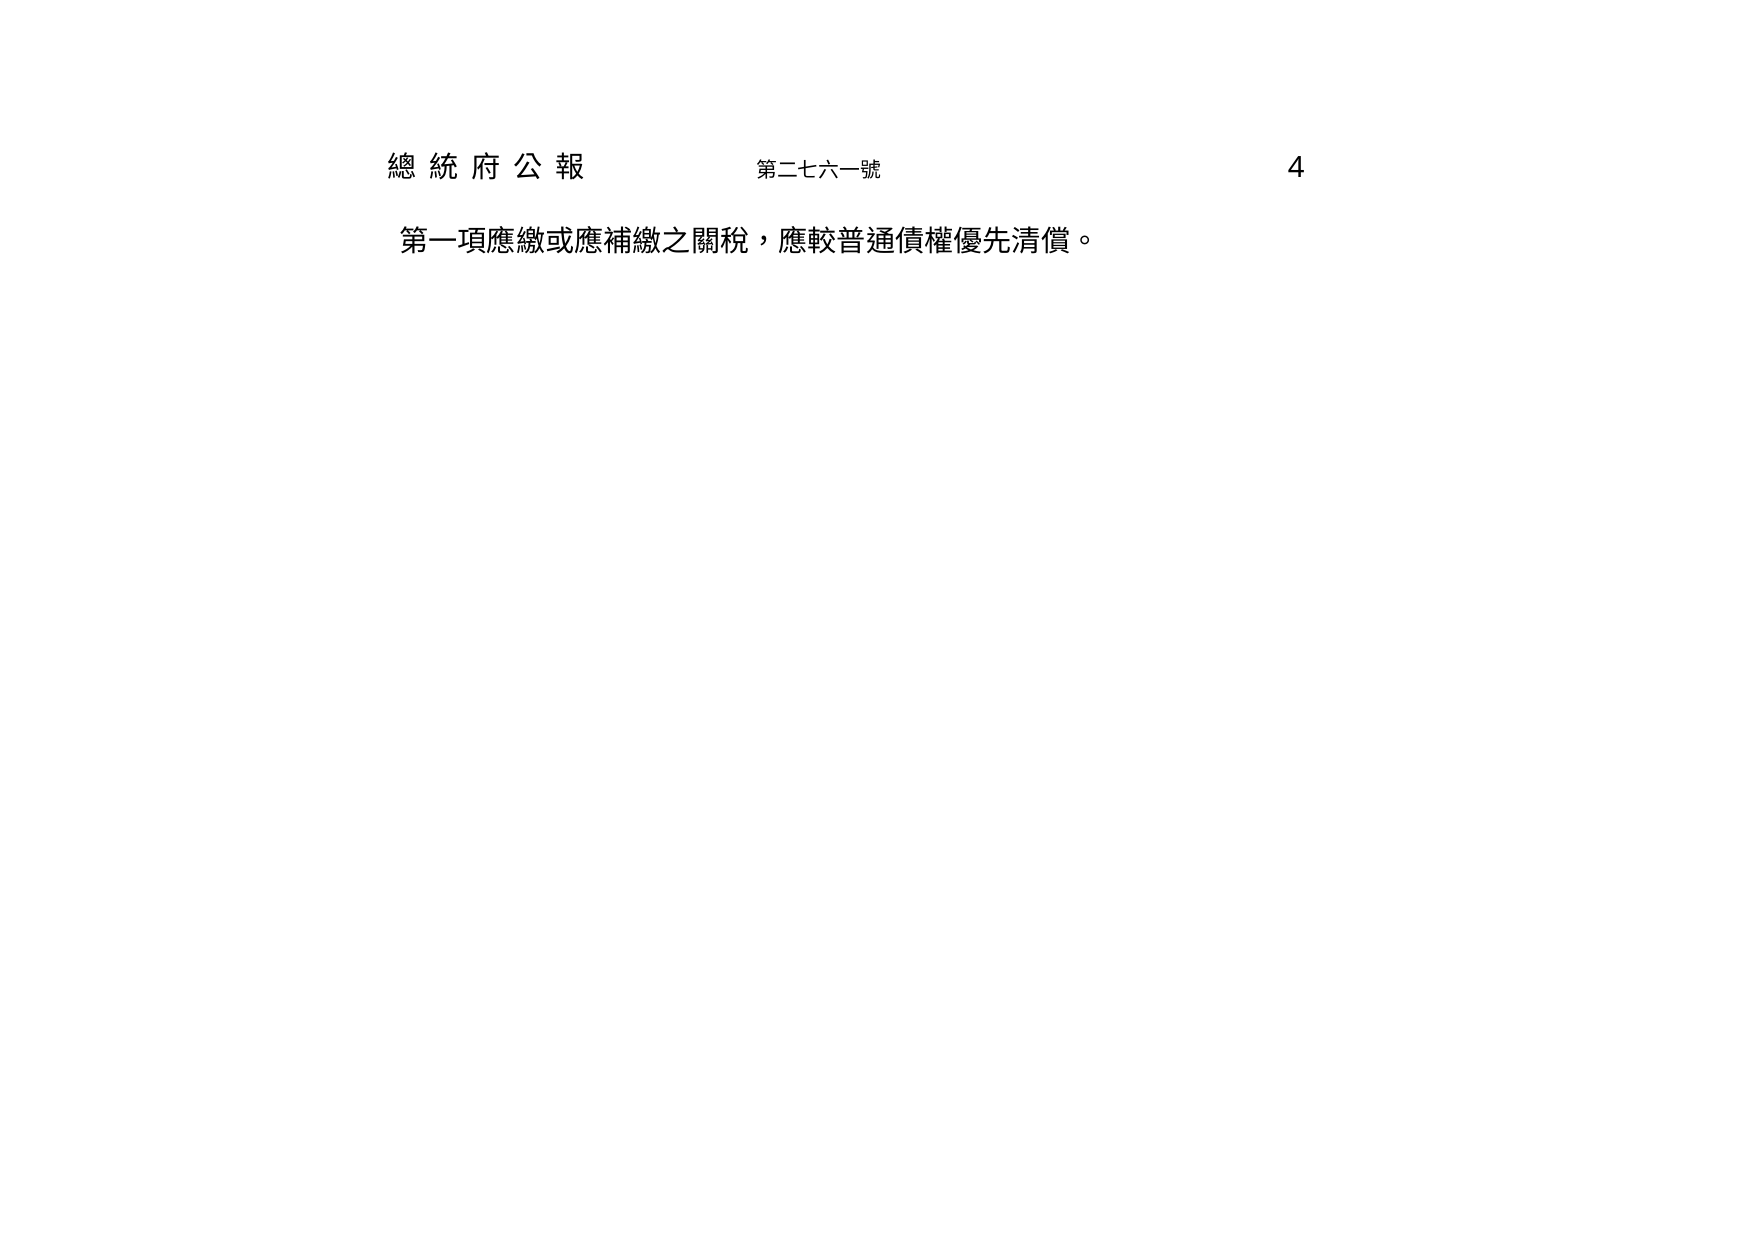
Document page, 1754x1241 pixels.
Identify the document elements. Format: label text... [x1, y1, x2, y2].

text 第一項應繳或應補繳之關稅，應較普通債權優先清償。 [341, 222, 1559, 259]
